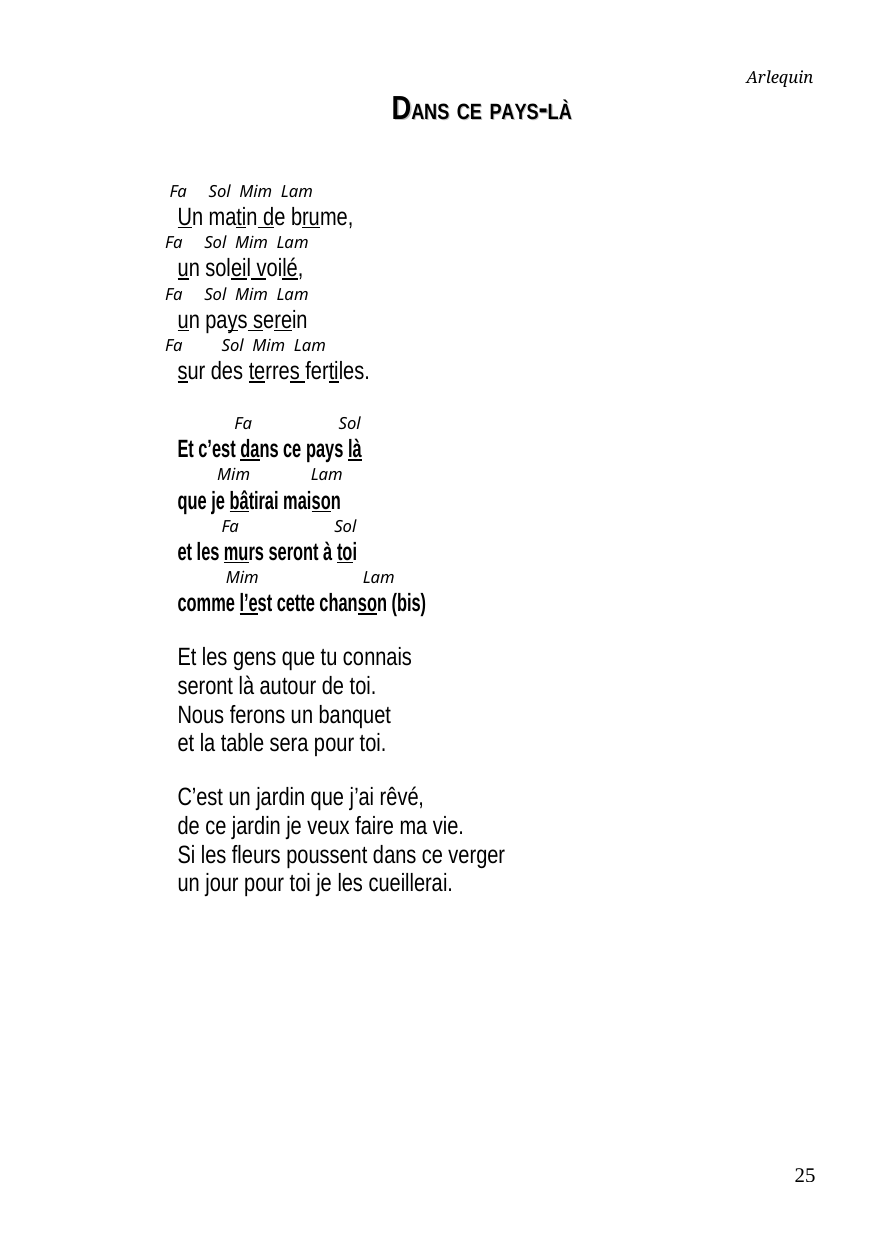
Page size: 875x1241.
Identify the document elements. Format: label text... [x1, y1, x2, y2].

text Mim Lam [148, 566, 815, 588]
text Fa Sol [148, 514, 815, 537]
text Et c’est dans ce pays là [177, 434, 815, 463]
subtitle Dans ce pays-là [148, 88, 815, 126]
text comme l’est cette chanson (bis) [177, 588, 815, 617]
text Fa Sol Mim Lam [148, 179, 815, 202]
text Fa Sol [148, 412, 815, 434]
text un pays serein [177, 305, 815, 334]
text Fa Sol Mim Lam [148, 282, 815, 305]
text C’est un jardin que j’ai rêvé, de ce jardin je veux faire ma vie. Si les fleurs poussent dans ce verger un jour pour toi je les cueillerai. [177, 782, 815, 897]
text sur des terres fertiles. [177, 356, 815, 385]
text Et les gens que tu connais seront là autour de toi. Nous ferons un banquet et la table sera pour toi. [177, 642, 815, 757]
text Fa Sol Mim Lam [148, 231, 815, 253]
text Arlequin [148, 65, 815, 88]
text Fa Sol Mim Lam [148, 334, 815, 356]
text Mim Lam [148, 463, 815, 486]
text que je bâtirai maison [177, 486, 815, 514]
text un soleil voilé, [177, 253, 815, 282]
text Un matin de brume, [177, 202, 815, 231]
text et les murs seront à toi [177, 537, 815, 566]
